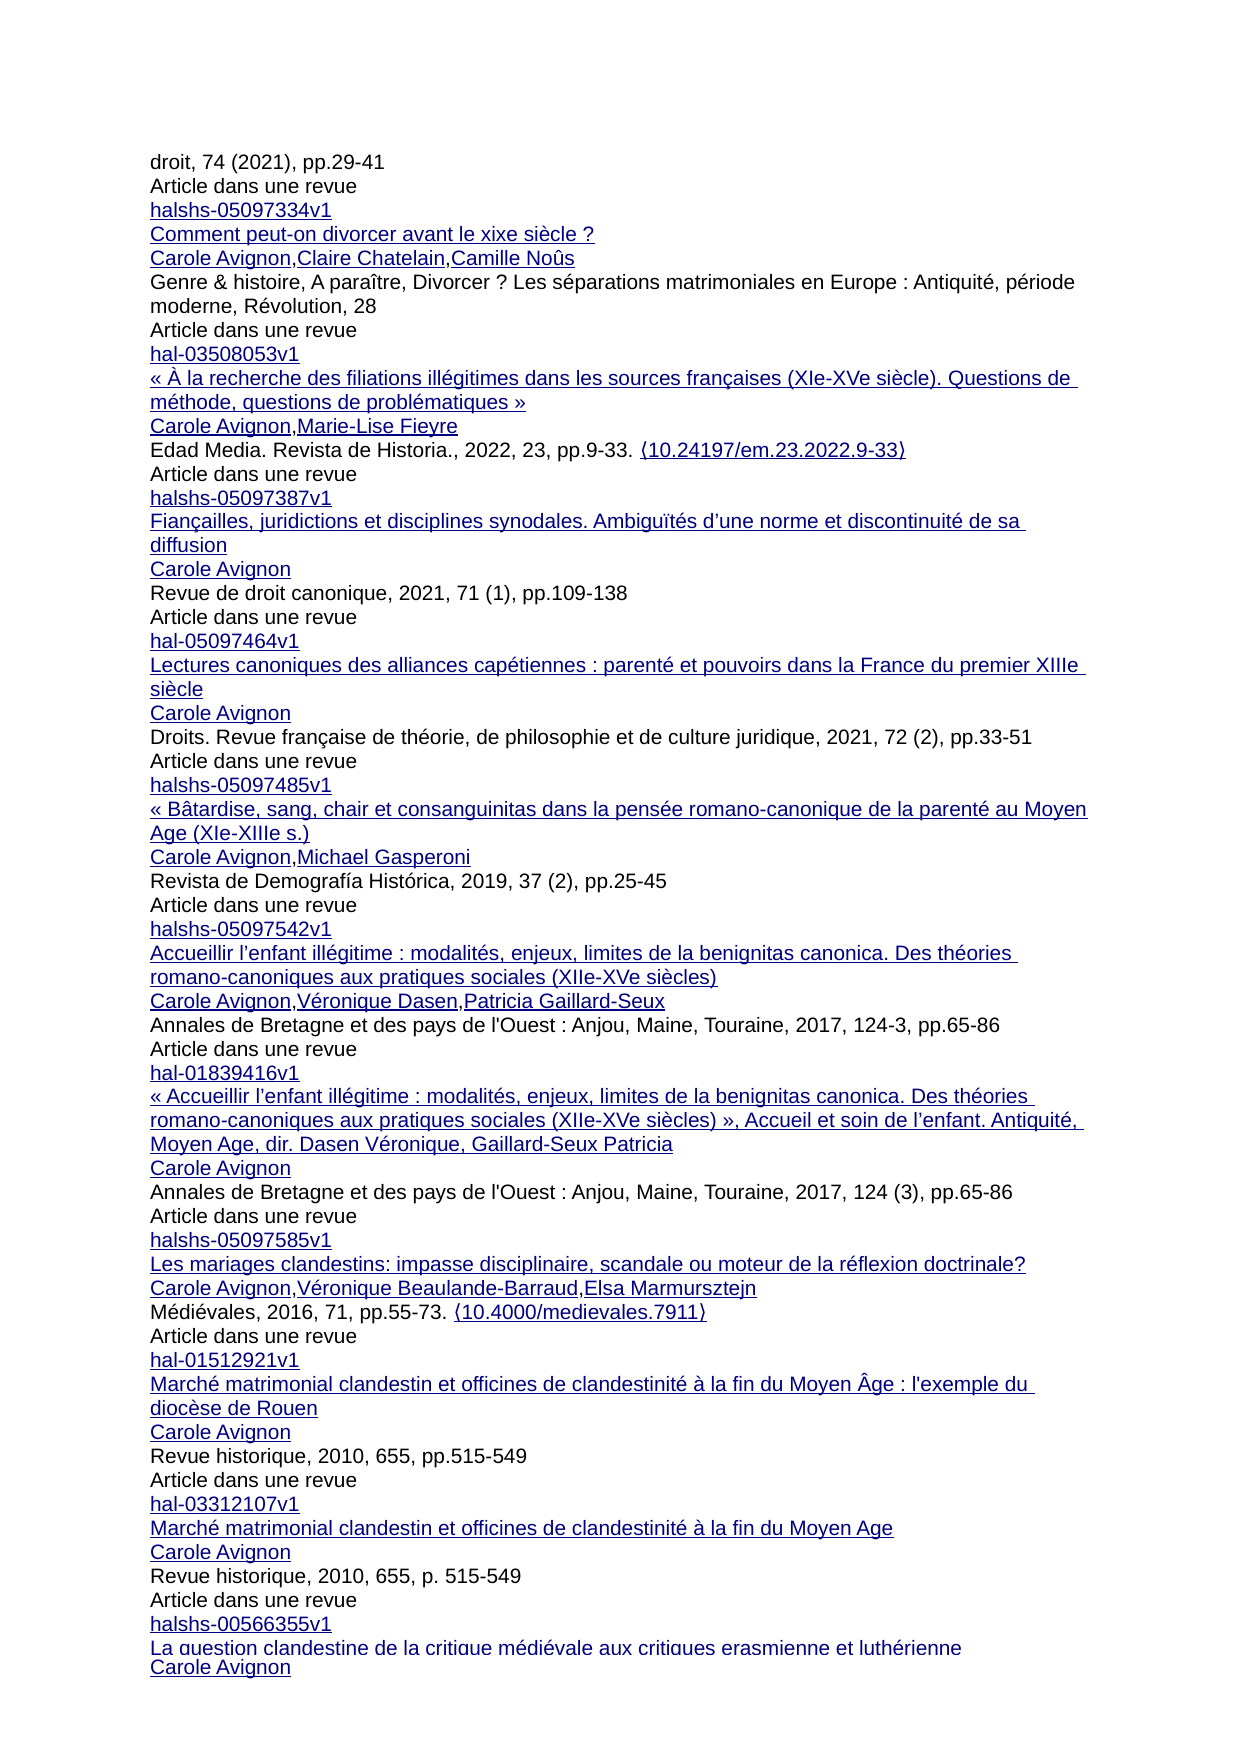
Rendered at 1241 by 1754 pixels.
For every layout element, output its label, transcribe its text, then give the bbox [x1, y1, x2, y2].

table_cell La question clandestine de la critique médiévale aux critiques erasmienne et luthérienne Carole Avignon [150, 1635, 1090, 1679]
table_cell Accueillir l’enfant illégitime : modalités, enjeux, limites de la benignitas canonica. Des théories romano-canoniques aux pratiques sociales (XIIe-XVe siècles) Carole Avignon,Véronique Dasen,Patricia Gaillard-Seux Annales de Bretagne et des pays de l'Ouest : Anjou, Maine, Touraine, 2017, 124-3, pp.65-86 Article dans une revue hal-01839416v1 [150, 941, 1090, 1084]
table_cell Comment peut-on divorcer avant le xixe siècle ? Carole Avignon,Claire Chatelain,Camille Noûs Genre & histoire, A paraître, Divorcer ? Les séparations matrimoniales en Europe : Antiquité, période moderne, Révolution, 28 Article dans une revue hal-03508053v1 [150, 222, 1090, 366]
table_cell Marché matrimonial clandestin et officines de clandestinité à la fin du Moyen Âge : l'exemple du diocèse de Rouen Carole Avignon Revue historique, 2010, 655, pp.515-549 Article dans une revue hal-03312107v1 [150, 1372, 1090, 1516]
table_cell « À la recherche des filiations illégitimes dans les sources françaises (XIe-XVe siècle). Questions de méthode, questions de problématiques » Carole Avignon,Marie-Lise Fieyre Edad Media. Revista de Historia., 2022, 23, pp.9-33. ⟨10.24197/em.23.2022.9-33⟩ Article dans une revue halshs-05097387v1 [150, 366, 1090, 509]
table_cell Marché matrimonial clandestin et officines de clandestinité à la fin du Moyen Age Carole Avignon Revue historique, 2010, 655, p. 515-549 Article dans une revue halshs-00566355v1 [150, 1516, 1090, 1635]
table_cell Fiançailles, juridictions et disciplines synodales. Ambiguïtés d’une norme et discontinuité de sa diffusion Carole Avignon Revue de droit canonique, 2021, 71 (1), pp.109-138 Article dans une revue hal-05097464v1 [150, 509, 1090, 653]
table_cell droit, 74 (2021), pp.29-41 Article dans une revue halshs-05097334v1 [150, 150, 1090, 222]
table_cell « Accueillir l’enfant illégitime : modalités, enjeux, limites de la benignitas canonica. Des théories romano-canoniques aux pratiques sociales (XIIe-XVe siècles) », Accueil et soin de l’enfant. Antiquité, Moyen Age, dir. Dasen Véronique, Gaillard-Seux Patricia Carole Avignon Annales de Bretagne et des pays de l'Ouest : Anjou, Maine, Touraine, 2017, 124 (3), pp.65-86 Article dans une revue halshs-05097585v1 [150, 1084, 1090, 1252]
table_cell Lectures canoniques des alliances capétiennes : parenté et pouvoirs dans la France du premier XIIIe siècle Carole Avignon Droits. Revue française de théorie, de philosophie et de culture juridique, 2021, 72 (2), pp.33-51 Article dans une revue halshs-05097485v1 [150, 653, 1090, 797]
table_cell Les mariages clandestins: impasse disciplinaire, scandale ou moteur de la réflexion doctrinale? Carole Avignon,Véronique Beaulande-Barraud,Elsa Marmursztejn Médiévales, 2016, 71, pp.55-73. ⟨10.4000/medievales.7911⟩ Article dans une revue hal-01512921v1 [150, 1252, 1090, 1372]
table_cell « Bâtardise, sang, chair et consanguinitas dans la pensée romano-canonique de la parenté au Moyen Age (XIe-XIIIe s.) Carole Avignon,Michael Gasperoni Revista de Demografía Histórica, 2019, 37 (2), pp.25-45 Article dans une revue halshs-05097542v1 [150, 797, 1090, 941]
